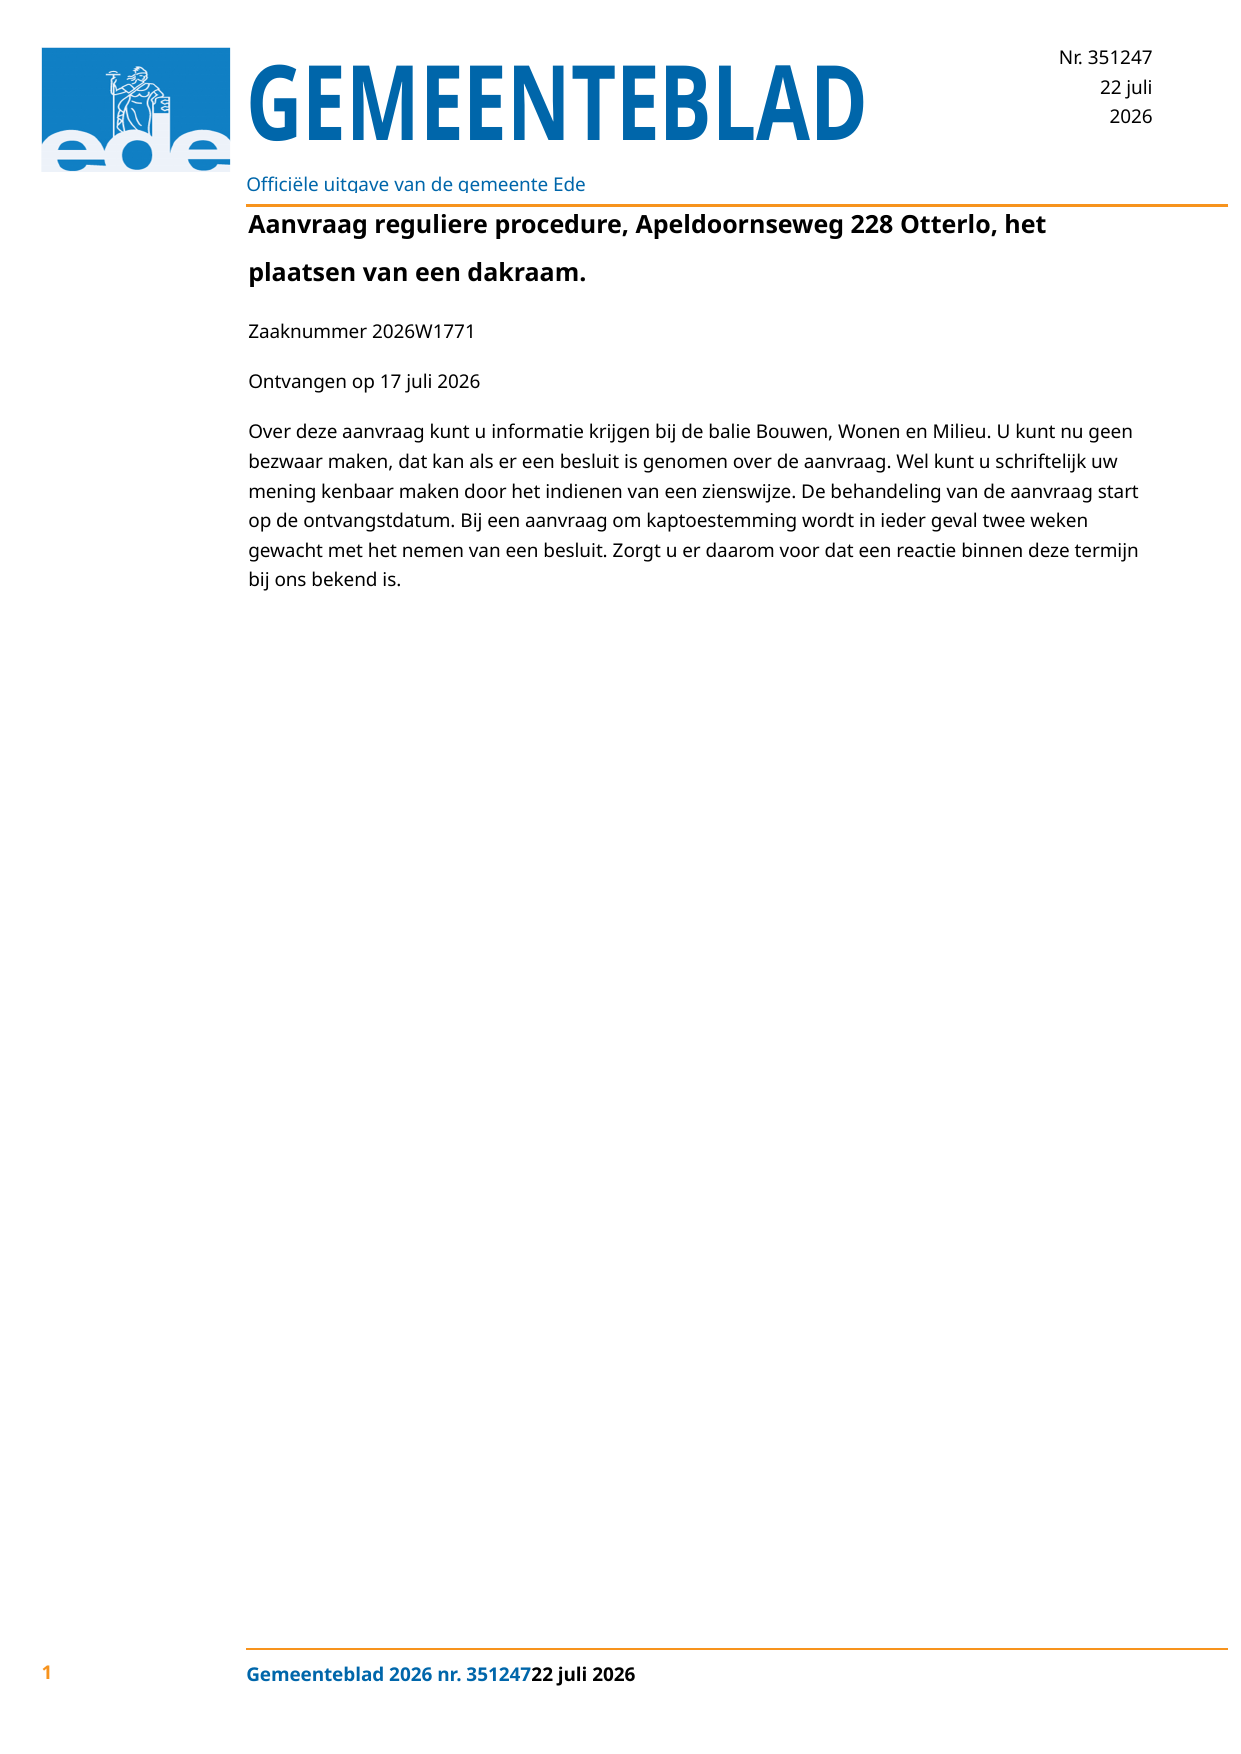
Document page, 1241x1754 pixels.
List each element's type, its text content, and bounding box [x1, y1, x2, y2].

text Aanvraag reguliere procedure, Apeldoornseweg 228 Otterlo, het plaatsen van een dakraam. [248, 207, 1152, 288]
picture [41, 47, 231, 172]
text Ontvangen op 17 juli 2026 [248, 368, 1152, 394]
text Zaaknummer 2026W1771 [248, 318, 1152, 344]
text Over deze aanvraag kunt u informatie krijgen bij de balie Bouwen, Wonen en Milieu. U kunt nu geen bezwaar maken, dat kan als er een besluit is genomen over de aanvraag. Wel kunt u schriftelijk uw mening kenbaar maken door het indienen van een zienswijze. De behandeling van de aanvraag start op de ontvangstdatum. Bij een aanvraag om kaptoestemming wordt in ieder geval twee weken gewacht met het nemen van een besluit. Zorgt u er daarom voor dat een reactie binnen deze termijn bij ons bekend is. [248, 419, 1152, 592]
